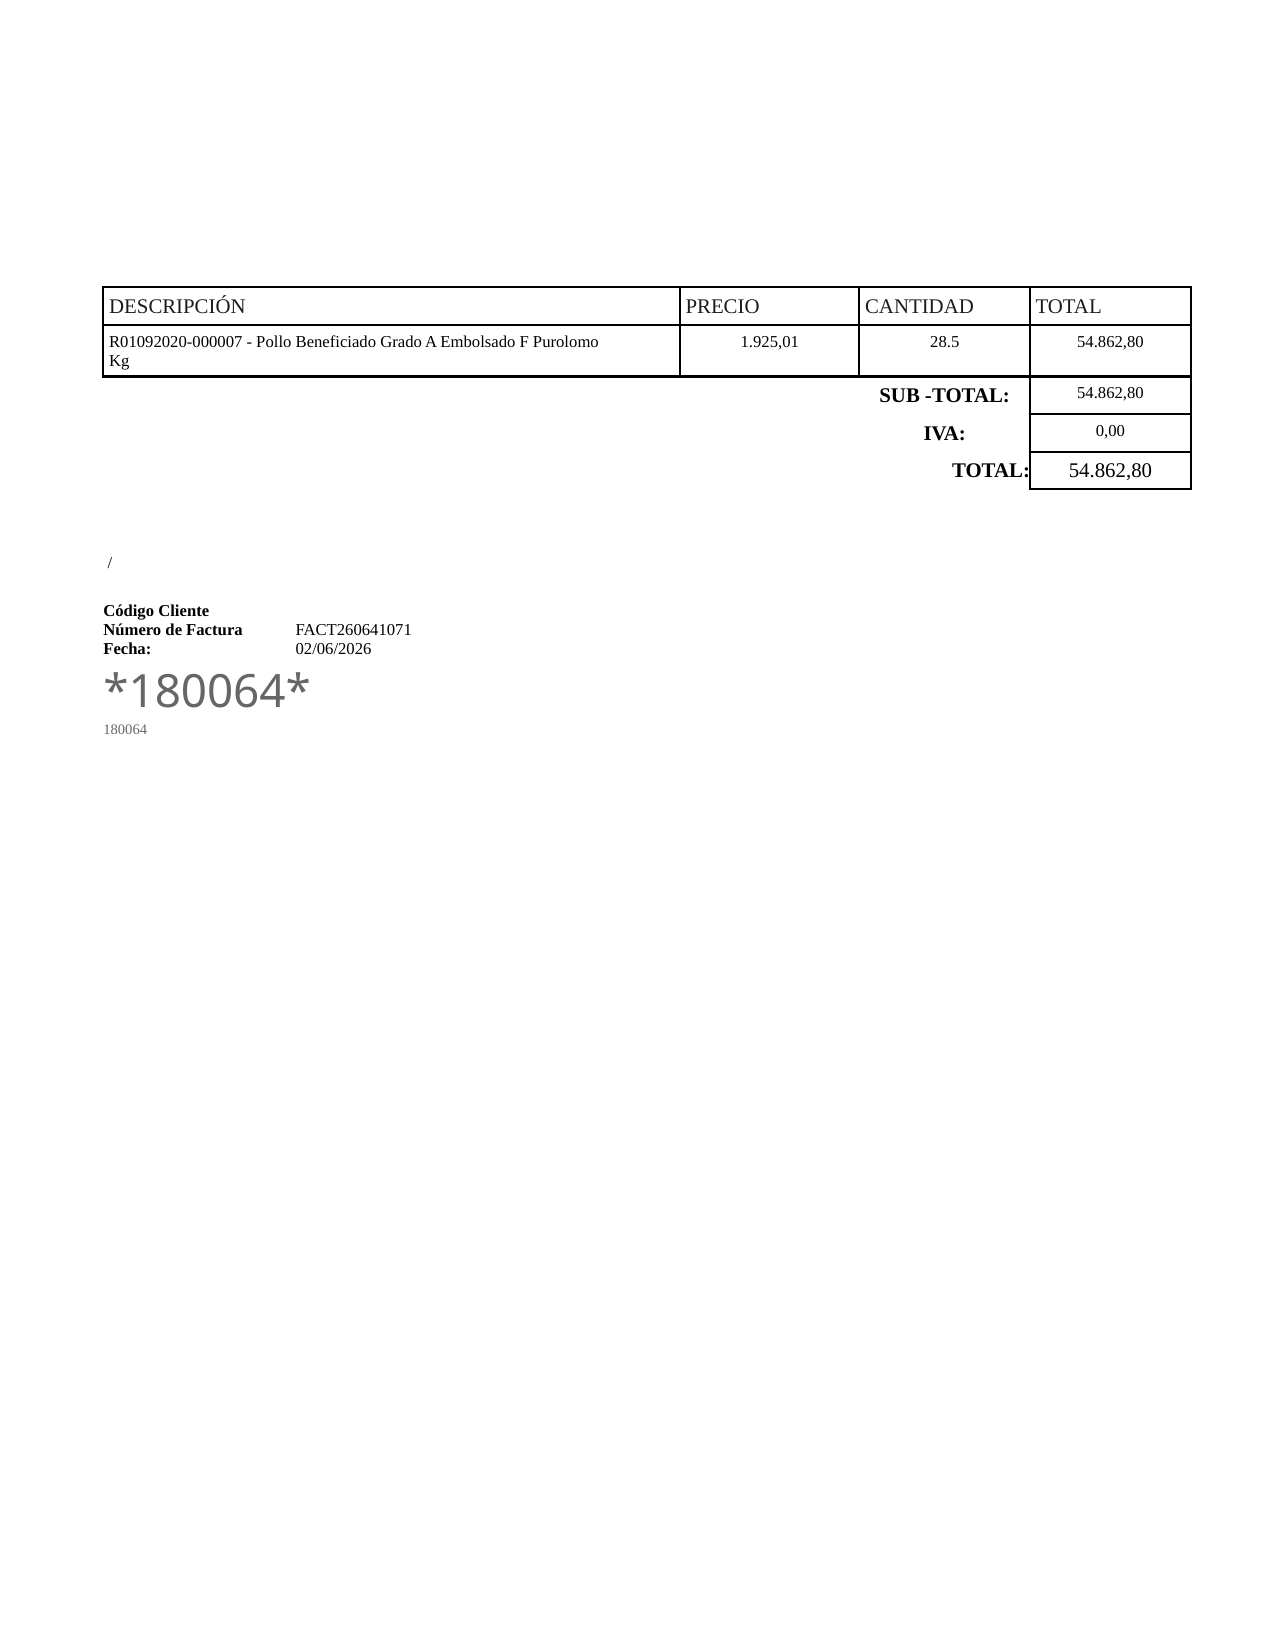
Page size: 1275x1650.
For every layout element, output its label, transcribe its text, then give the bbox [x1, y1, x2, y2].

table_cell R01092020-000007 - Pollo Beneficiado Grado A Embolsado F Purolomo Kg [104, 326, 679, 375]
table_header [103, 490, 858, 514]
table_cell 0,00 [1031, 415, 1190, 451]
table_cell [103, 378, 859, 488]
table_header PRECIO [681, 288, 858, 323]
table_cell IVA: [859, 413, 1029, 451]
table_cell 1.925,01 [681, 326, 858, 375]
table_cell [103, 514, 858, 533]
table_cell / [103, 553, 858, 572]
table_cell Número de Factura [103, 620, 295, 639]
table_header [295, 601, 517, 620]
text *180064* [103, 658, 1137, 721]
table_cell TOTAL: [859, 451, 1029, 488]
table_header TOTAL [1031, 288, 1190, 323]
table_cell SUB -TOTAL: [859, 378, 1029, 413]
table_cell 54.862,80 [1031, 453, 1190, 488]
text 180064 [103, 721, 1137, 737]
table_cell FACT260641071 [295, 620, 517, 639]
table_cell 02/06/2026 [295, 639, 517, 658]
table_header CANTIDAD [860, 288, 1029, 323]
table_header Código Cliente [103, 601, 295, 620]
table_cell Fecha: [103, 639, 295, 658]
table_cell 28.5 [860, 326, 1029, 375]
table_cell [103, 534, 858, 553]
table_header DESCRIPCIÓN [104, 288, 679, 323]
table_cell 54.862,80 [1031, 326, 1190, 375]
table_cell 54.862,80 [1031, 378, 1190, 413]
